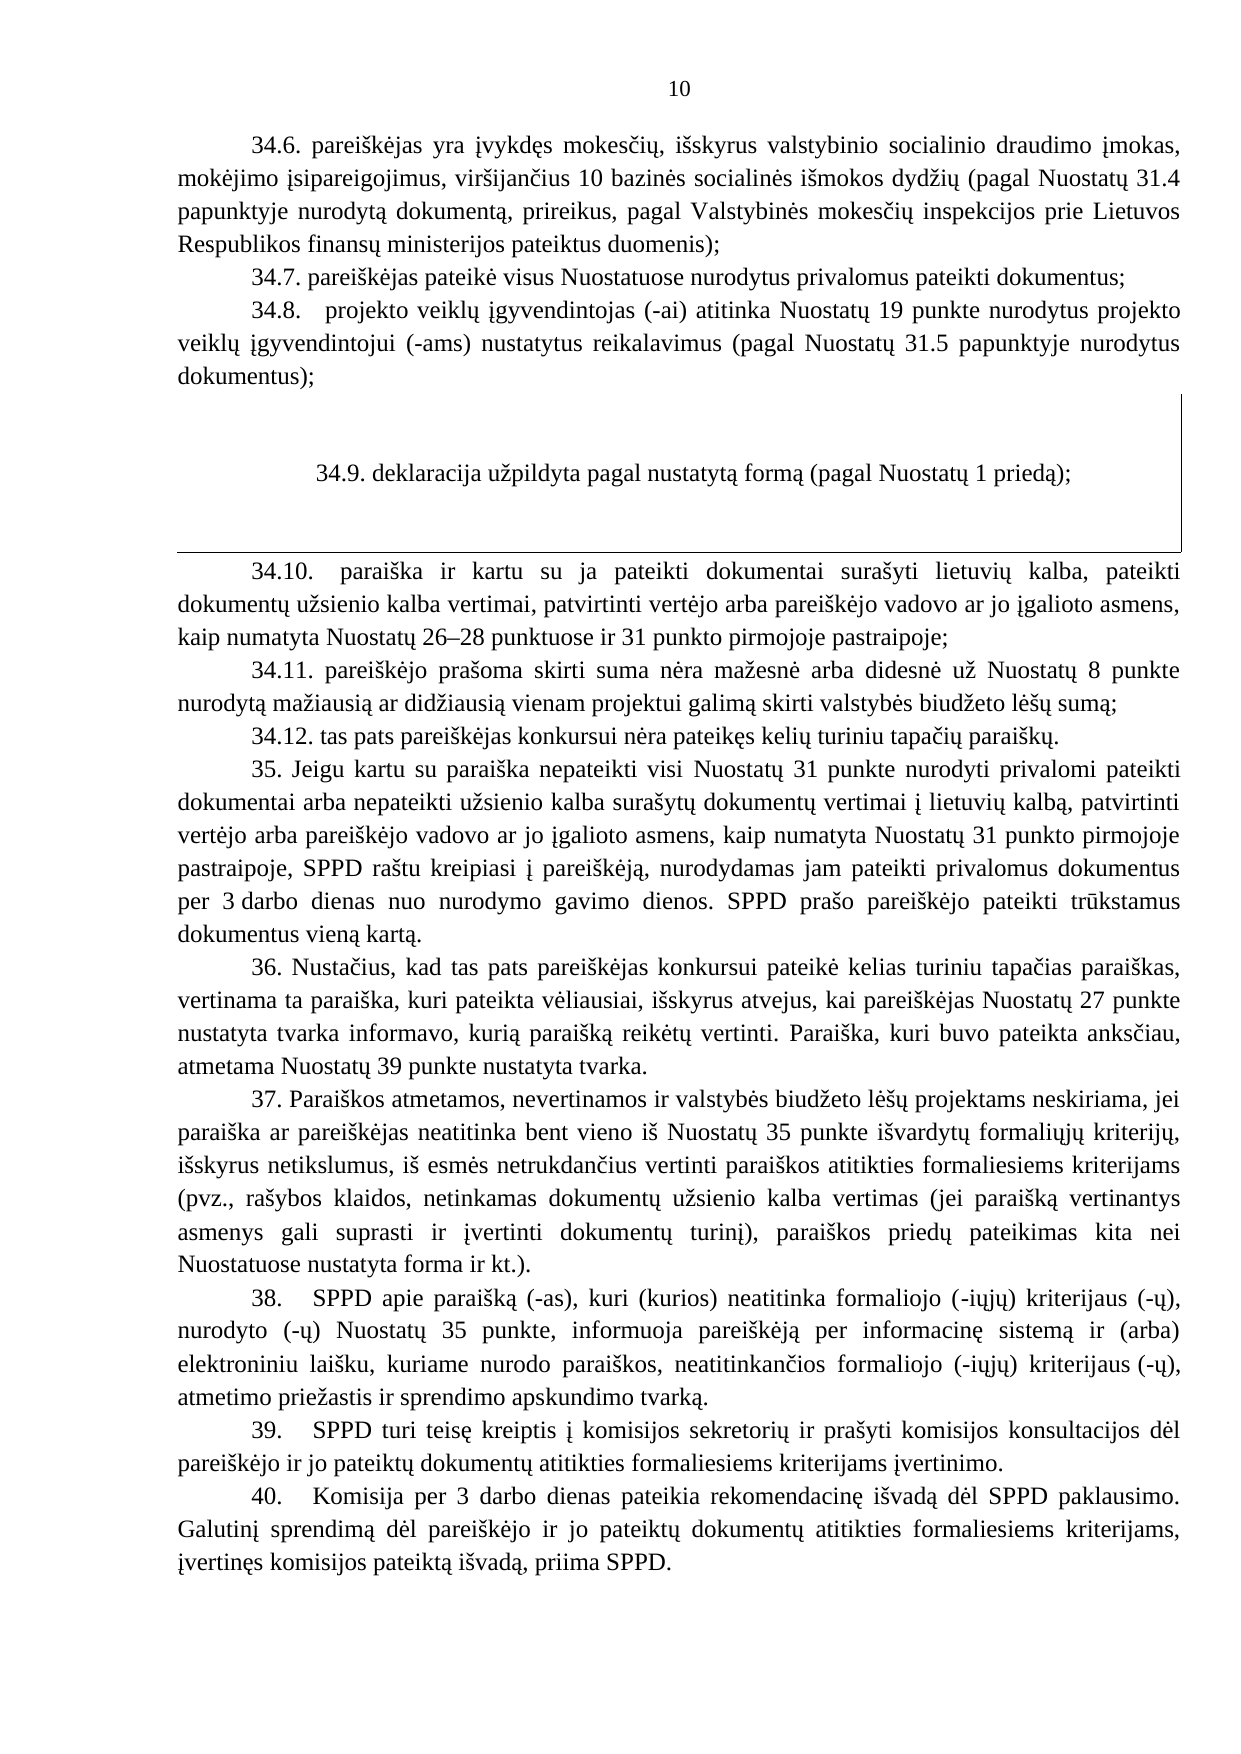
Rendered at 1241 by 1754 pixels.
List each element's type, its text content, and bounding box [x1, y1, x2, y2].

text 34.9. deklaracija užpildyta pagal nustatytą formą (pagal Nuostatų 1 priedą); [177, 394, 1181, 552]
text 37. Paraiškos atmetamos, nevertinamos ir valstybės biudžeto lėšų projektams neskiriama, jei paraiška ar pareiškėjas neatitinka bent vieno iš Nuostatų 35 punkte išvardytų formaliųjų kriterijų, išskyrus netikslumus, iš esmės netrukdančius vertinti paraiškos atitikties formaliesiems kriterijams (pvz., rašybos klaidos, netinkamas dokumentų užsienio kalba vertimas (jei paraišką vertinantys asmenys gali suprasti ir įvertinti dokumentų turinį), paraiškos priedų pateikimas kita nei Nuostatuose nustatyta forma ir kt.). [177, 1084, 1181, 1278]
text 34.8. projekto veiklų įgyvendintojas (-ai) atitinka Nuostatų 19 punkte nurodytus projekto veiklų įgyvendintojui (-ams) nustatytus reikalavimus (pagal Nuostatų 31.5 papunktyje nurodytus dokumentus); [177, 295, 1181, 390]
text 35. Jeigu kartu su paraiška nepateikti visi Nuostatų 31 punkte nurodyti privalomi pateikti dokumentai arba nepateikti užsienio kalba surašytų dokumentų vertimai į lietuvių kalbą, patvirtinti vertėjo arba pareiškėjo vadovo ar jo įgalioto asmens, kaip numatyta Nuostatų 31 punkto pirmojoje pastraipoje, SPPD raštu kreipiasi į pareiškėją, nurodydamas jam pateikti privalomus dokumentus per 3 darbo dienas nuo nurodymo gavimo dienos. SPPD prašo pareiškėjo pateikti trūkstamus dokumentus vieną kartą. [177, 754, 1181, 948]
text 34.6. pareiškėjas yra įvykdęs mokesčių, išskyrus valstybinio socialinio draudimo įmokas, mokėjimo įsipareigojimus, viršijančius 10 bazinės socialinės išmokos dydžių (pagal Nuostatų 31.4 papunktyje nurodytą dokumentą, prireikus, pagal Valstybinės mokesčių inspekcijos prie Lietuvos Respublikos finansų ministerijos pateiktus duomenis); [177, 130, 1181, 258]
text 34.10. paraiška ir kartu su ja pateikti dokumentai surašyti lietuvių kalba, pateikti dokumentų užsienio kalba vertimai, patvirtinti vertėjo arba pareiškėjo vadovo ar jo įgalioto asmens, kaip numatyta Nuostatų 26–28 punktuose ir 31 punkto pirmojoje pastraipoje; [177, 556, 1181, 651]
text 34.11. pareiškėjo prašoma skirti suma nėra mažesnė arba didesnė už Nuostatų 8 punkte nurodytą mažiausią ar didžiausią vienam projektui galimą skirti valstybės biudžeto lėšų sumą; [177, 655, 1181, 717]
text 38. SPPD apie paraišką (-as), kuri (kurios) neatitinka formaliojo (‑iųjų) kriterijaus (-ų), nurodyto (-ų) Nuostatų 35 punkte, informuoja pareiškėją per informacinę sistemą ir (arba) elektroniniu laišku, kuriame nurodo paraiškos, neatitinkančios formaliojo (-iųjų) kriterijaus (-ų), atmetimo priežastis ir sprendimo apskundimo tvarką. [177, 1283, 1181, 1410]
text 34.7. pareiškėjas pateikė visus Nuostatuose nurodytus privalomus pateikti dokumentus; [177, 262, 1181, 291]
text 40. Komisija per 3 darbo dienas pateikia rekomendacinę išvadą dėl SPPD paklausimo. Galutinį sprendimą dėl pareiškėjo ir jo pateiktų dokumentų atitikties formaliesiems kriterijams, įvertinęs komisijos pateiktą išvadą, priima SPPD. [177, 1481, 1181, 1576]
text 36. Nustačius, kad tas pats pareiškėjas konkursui pateikė kelias turiniu tapačias paraiškas, vertinama ta paraiška, kuri pateikta vėliausiai, išskyrus atvejus, kai pareiškėjas Nuostatų 27 punkte nustatyta tvarka informavo, kurią paraišką reikėtų vertinti. Paraiška, kuri buvo pateikta anksčiau, atmetama Nuostatų 39 punkte nustatyta tvarka. [177, 952, 1181, 1080]
text 39. SPPD turi teisę kreiptis į komisijos sekretorių ir prašyti komisijos konsultacijos dėl pareiškėjo ir jo pateiktų dokumentų atitikties formaliesiems kriterijams įvertinimo. [177, 1415, 1181, 1476]
text 34.12. tas pats pareiškėjas konkursui nėra pateikęs kelių turiniu tapačių paraiškų. [177, 721, 1181, 750]
